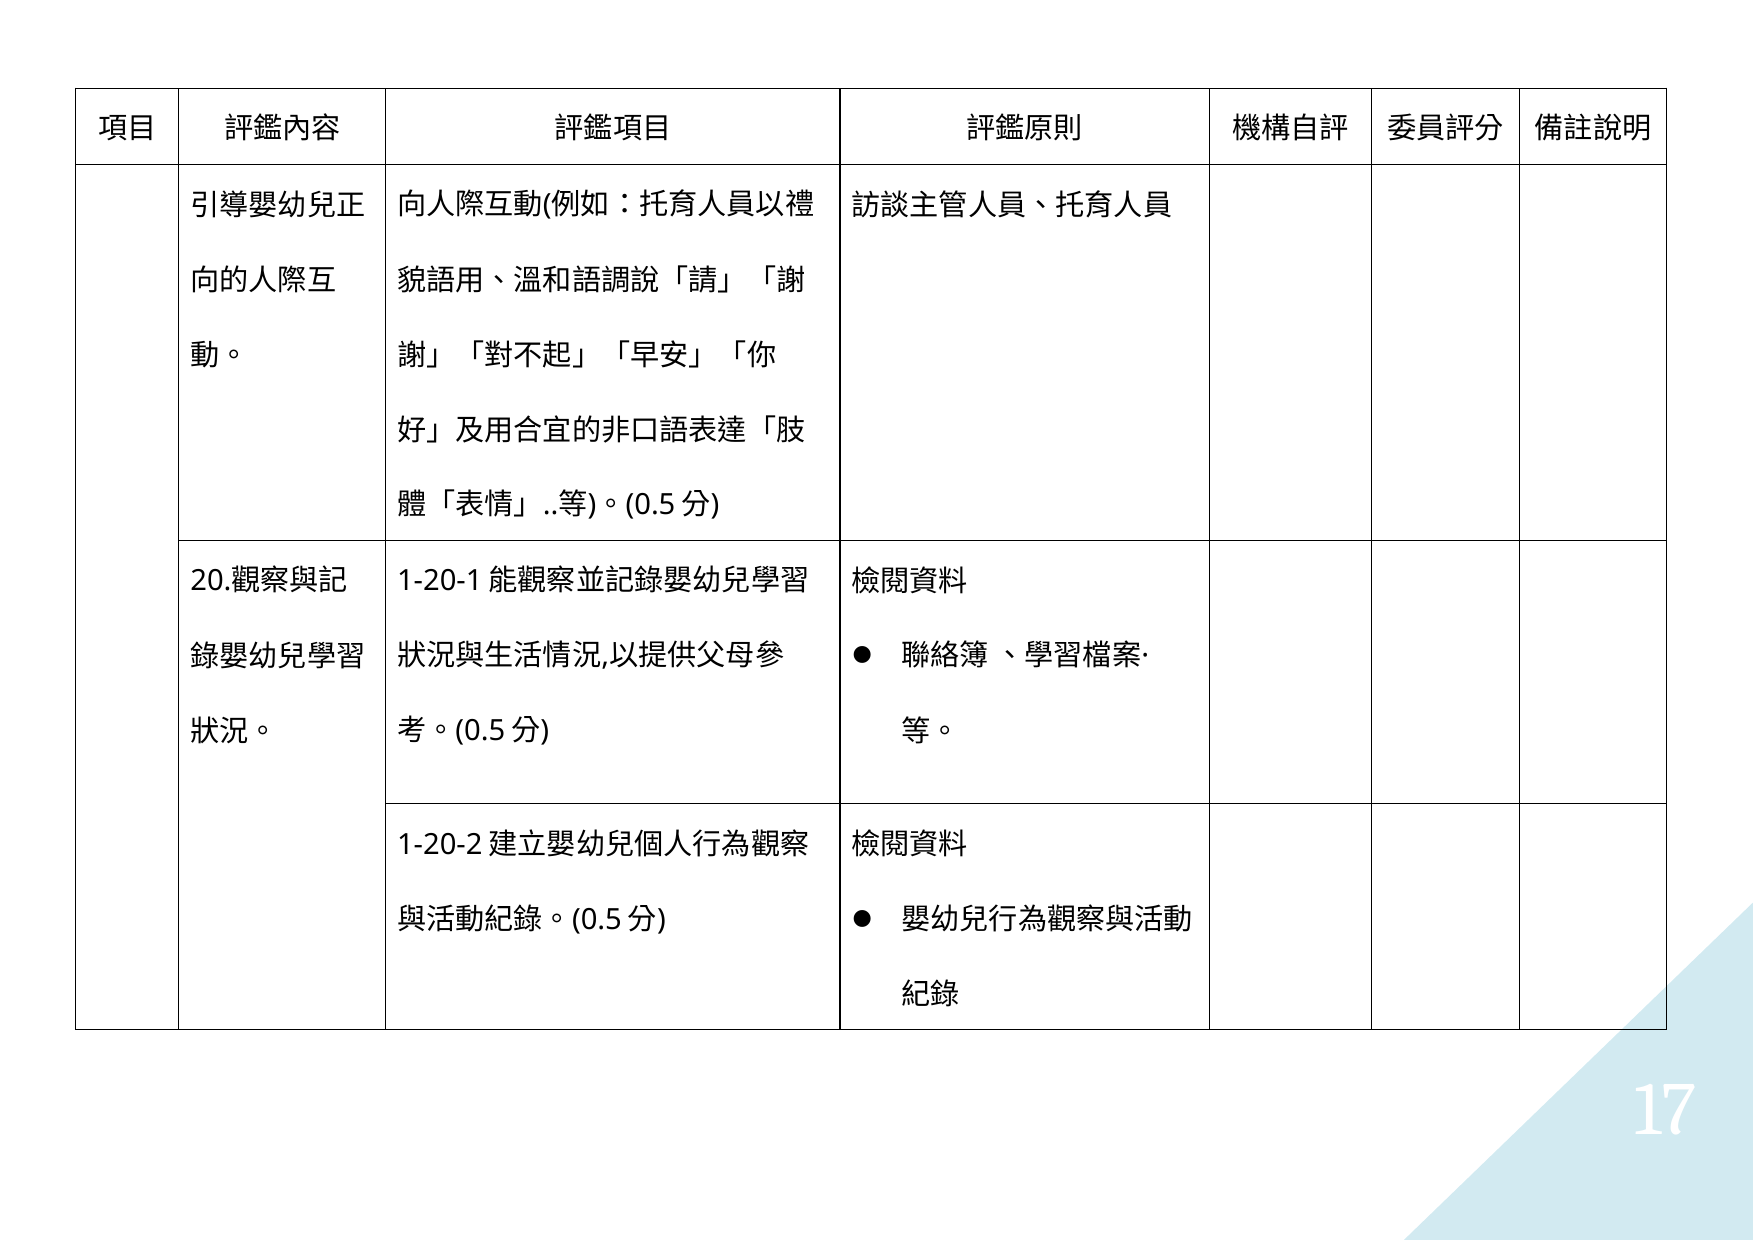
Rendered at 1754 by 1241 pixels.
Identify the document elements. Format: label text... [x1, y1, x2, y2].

table_header 評鑑內容 [179, 89, 385, 164]
table_cell 1-20-2建立嬰幼兒個人行為觀察與活動紀錄。(0.5分) [386, 804, 839, 1029]
table_cell 20.觀察與記錄嬰幼兒學習狀況。 [179, 541, 385, 1029]
table_cell 引導嬰幼兒正向的人際互動。 [179, 165, 385, 540]
table_cell [1210, 165, 1371, 540]
table_cell 訪談主管人員、托育人員 [841, 165, 1209, 540]
table_cell [1520, 541, 1666, 803]
table_header 機構自評 [1210, 89, 1371, 164]
table_cell 1-20-1能觀察並記錄嬰幼兒學習狀況與生活情況,以提供父母參考。(0.5分) [386, 541, 839, 803]
table_cell [1372, 165, 1519, 540]
table_cell 檢閱資料 嬰幼兒行為觀察與活動紀錄 [841, 804, 1209, 1029]
table_header 評鑑原則 [841, 89, 1209, 164]
table_cell [1372, 804, 1519, 1029]
table_cell [1372, 541, 1519, 803]
table_header 評鑑項目 [386, 89, 839, 164]
table_cell 檢閱資料 聯絡簿 、學習檔案·等。 [841, 541, 1209, 803]
table_cell [1520, 165, 1666, 540]
table_header 備註說明 [1520, 89, 1666, 164]
table_cell [1520, 804, 1666, 1029]
table_cell 向人際互動(例如：托育人員以禮貌語用、溫和語調說「請」「謝謝」「對不起」「早安」「你好」及用合宜的非口語表達「肢體「表情」..等)。(0.5分) [386, 165, 839, 540]
table_header 項目 [76, 89, 178, 164]
table_cell [1210, 804, 1371, 1029]
table_header 委員評分 [1372, 89, 1519, 164]
table_cell [1210, 541, 1371, 803]
